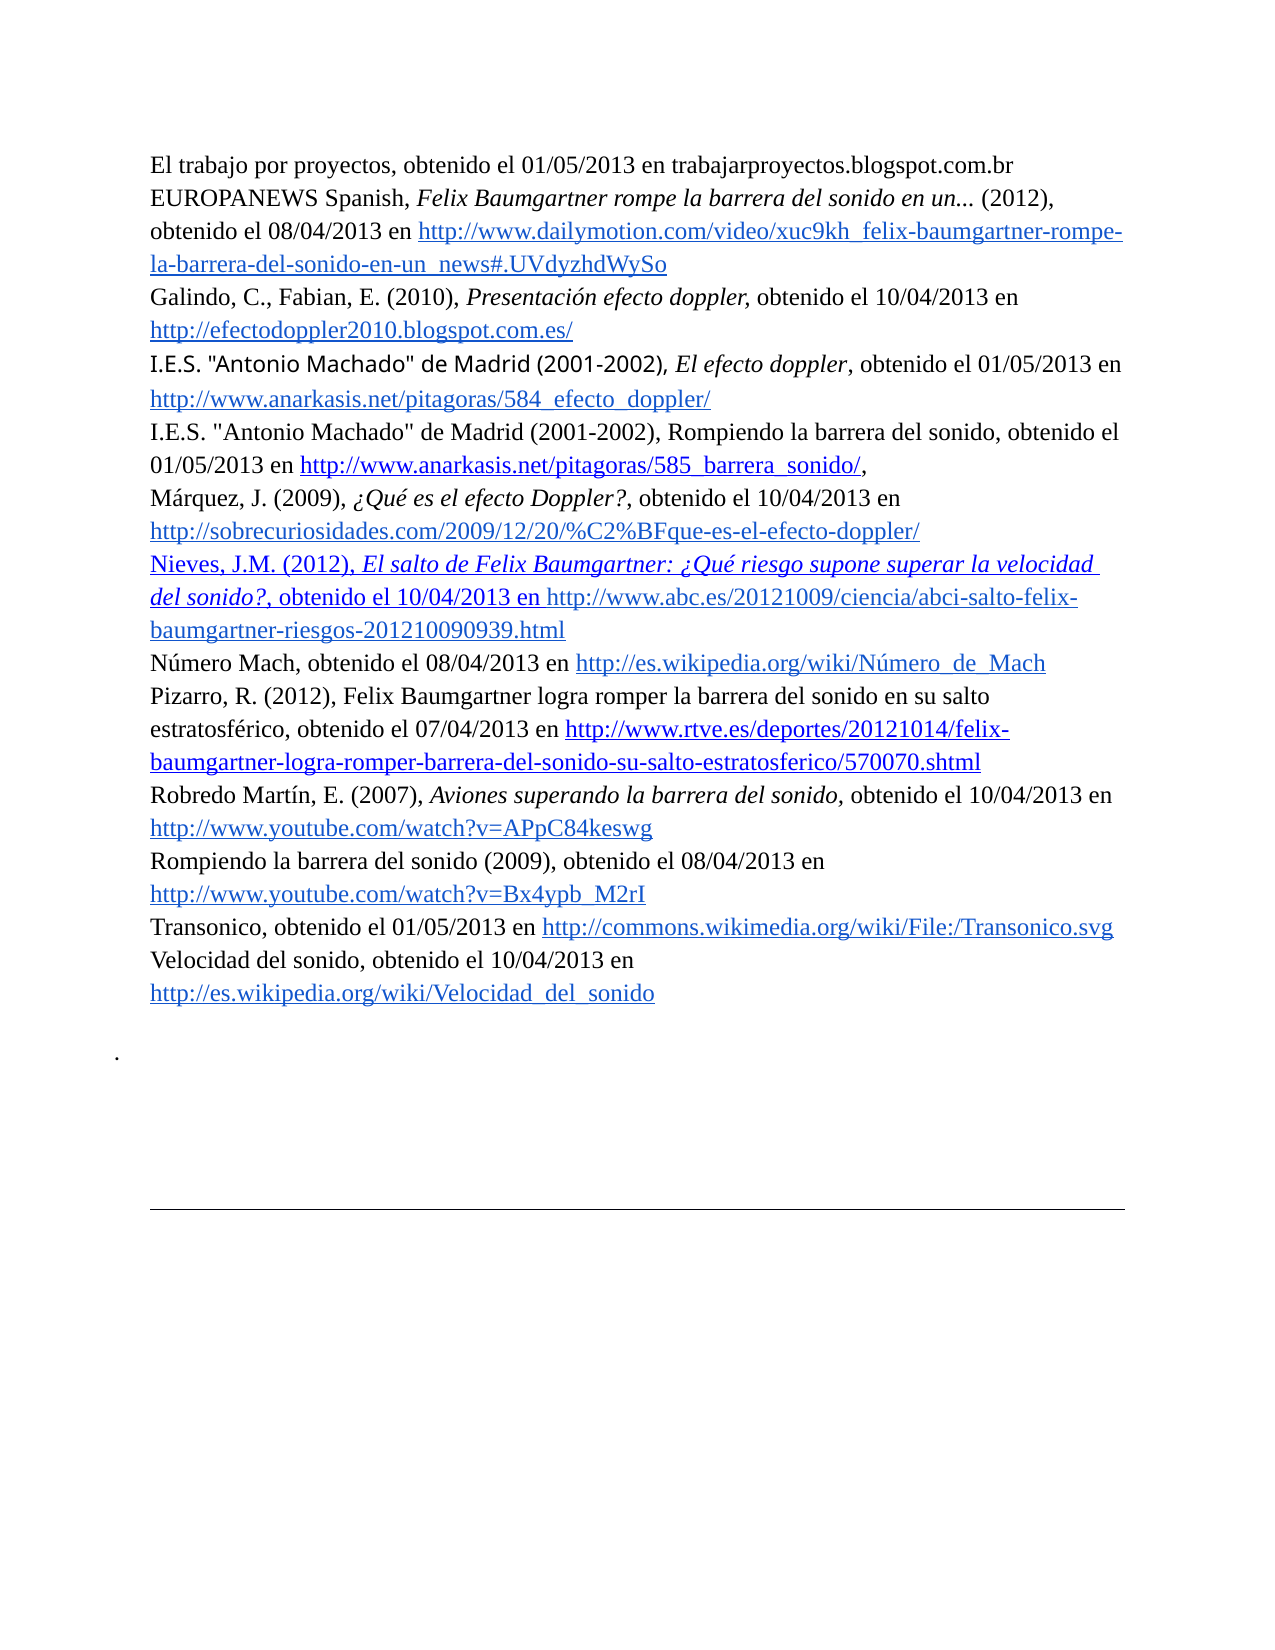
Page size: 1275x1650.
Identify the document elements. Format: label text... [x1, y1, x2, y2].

text Transonico, obtenido el 01/05/2013 en http://commons.wikimedia.org/wiki/File:/Transonico.svg [150, 912, 1125, 941]
text Rompiendo la barrera del sonido (2009), obtenido el 08/04/2013 en http://www.youtube.com/watch?v=Bx4ypb_M2rI [150, 846, 1125, 908]
text Velocidad del sonido, obtenido el 10/04/2013 en http://es.wikipedia.org/wiki/Velocidad_del_sonido [150, 945, 1125, 1007]
text I.E.S. "Antonio Machado" de Madrid (2001-2002), Rompiendo la barrera del sonido, obtenido el 01/05/2013 en http://www.anarkasis.net/pitagoras/585_barrera_sonido/, [150, 417, 1125, 478]
text Nieves, J.M. (2012), El salto de Felix Baumgartner: ¿Qué riesgo supone superar la velocidad del sonido?, obtenido el 10/04/2013 en http://www.abc.es/20121009/ciencia/abci-salto-felix-baumgartner-riesgos-201210090939.html [150, 549, 1125, 643]
text Robredo Martín, E. (2007), Aviones superando la barrera del sonido, obtenido el 10/04/2013 en http://www.youtube.com/watch?v=APpC84keswg [150, 780, 1125, 842]
text · [113, 1044, 1125, 1073]
text Márquez, J. (2009), ¿Qué es el efecto Doppler?, obtenido el 10/04/2013 en http://sobrecuriosidades.com/2009/12/20/%C2%BFque-es-el-efecto-doppler/ [150, 483, 1125, 544]
text EUROPANEWS Spanish, Felix Baumgartner rompe la barrera del sonido en un... (2012), obtenido el 08/04/2013 en http://www.dailymotion.com/video/xuc9kh_felix-baumgartner-rompe-la-barrera-del-sonido-en-un_news#.UVdyzhdWySo [150, 183, 1125, 278]
text El trabajo por proyectos, obtenido el 01/05/2013 en trabajarproyectos.blogspot.com.br [150, 150, 1125, 179]
text Galindo, C., Fabian, E. (2010), Presentación efecto doppler, obtenido el 10/04/2013 en http://efectodoppler2010.blogspot.com.es/ [150, 282, 1125, 344]
text Número Mach, obtenido el 08/04/2013 en http://es.wikipedia.org/wiki/Número_de_Mach [150, 648, 1125, 677]
text Pizarro, R. (2012), Felix Baumgartner logra romper la barrera del sonido en su salto estratosférico, obtenido el 07/04/2013 en http://www.rtve.es/deportes/20121014/felix-baumgartner-logra-romper-barrera-del-sonido-su-salto-estratosferico/570070.shtml [150, 681, 1125, 776]
text I.E.S. "Antonio Machado" de Madrid (2001-2002), El efecto doppler, obtenido el 01/05/2013 en http://www.anarkasis.net/pitagoras/584_efecto_doppler/ [150, 348, 1125, 412]
